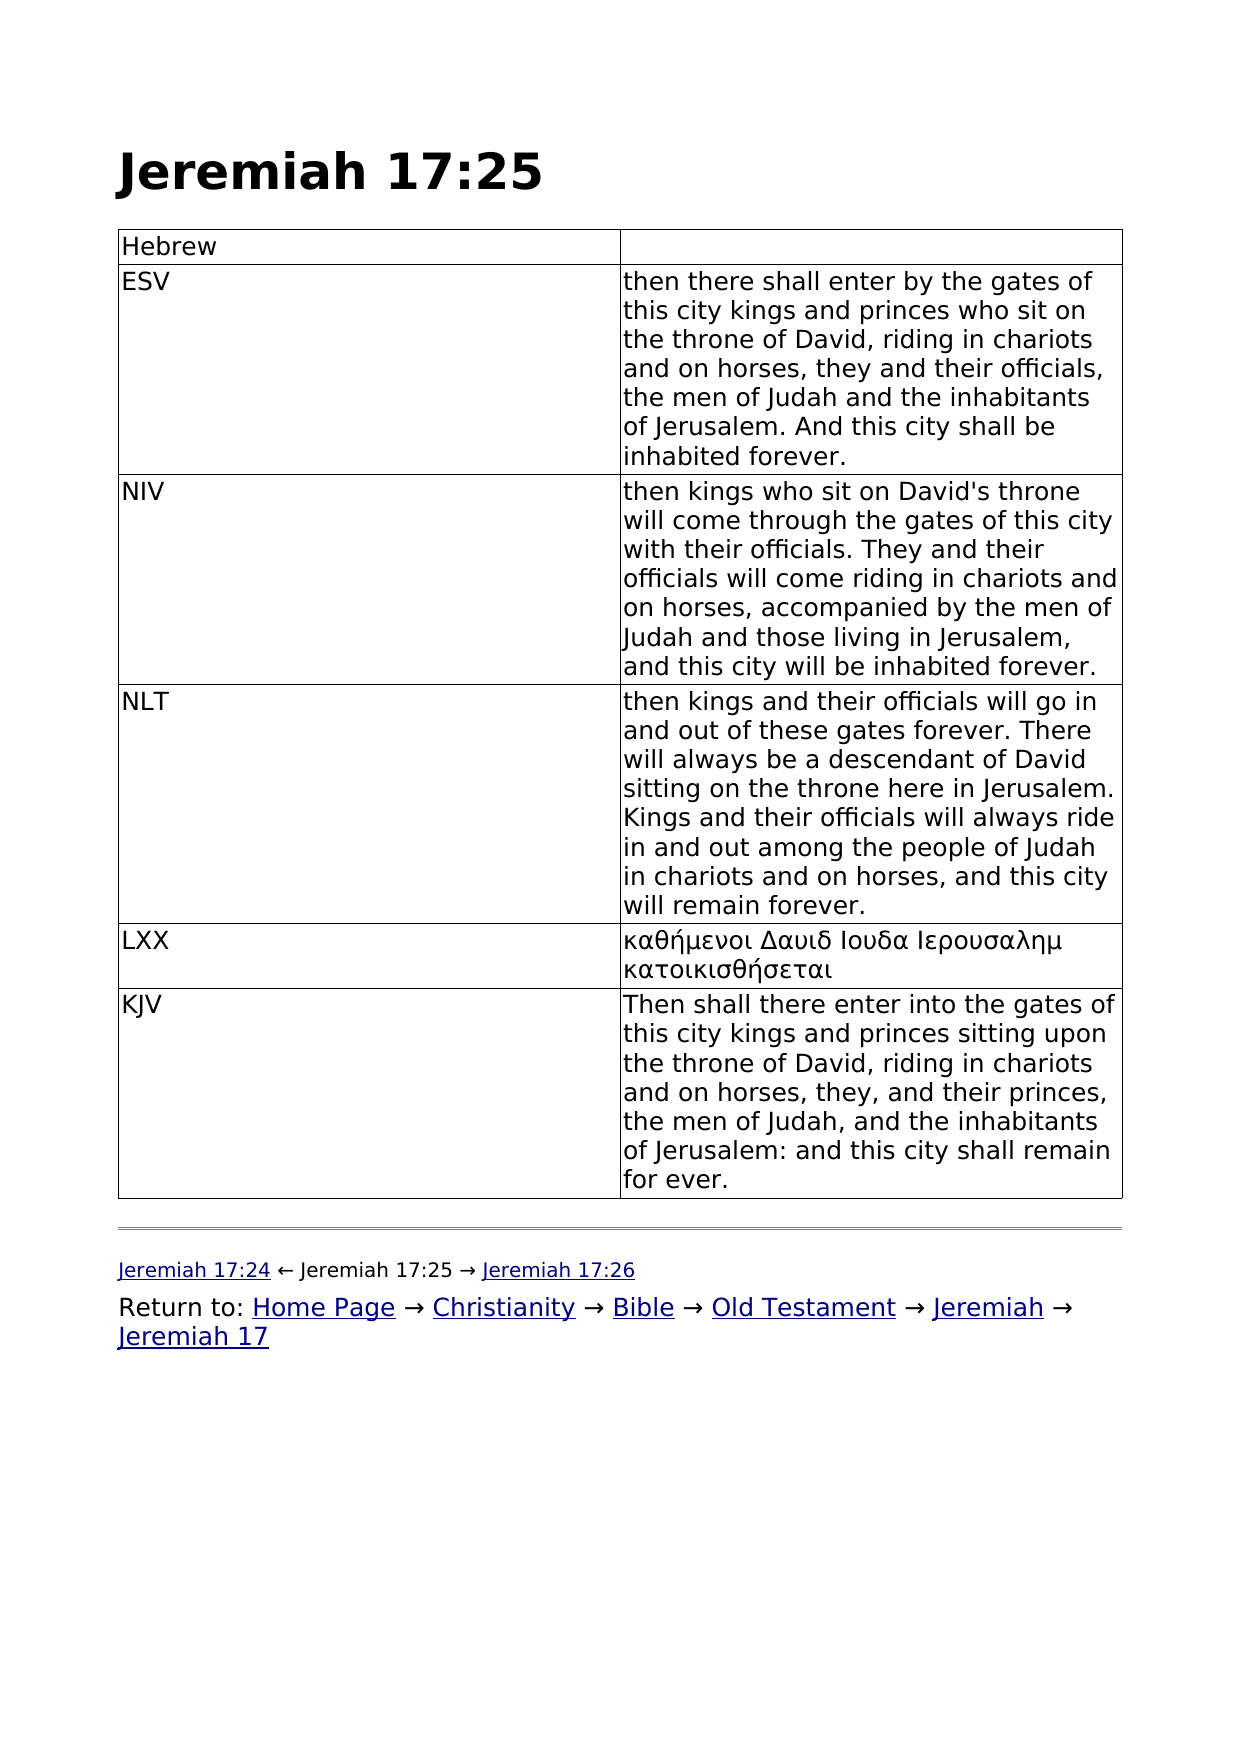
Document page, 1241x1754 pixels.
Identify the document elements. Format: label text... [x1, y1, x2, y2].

table_cell Then shall there enter into the gates of this city kings and princes sitting upon the throne of David, riding in chariots and on horses, they, and their princes, the men of Judah, and the inhabitants of Jerusalem: and this city shall remain for ever. [621, 989, 1122, 1198]
table_cell KJV [119, 989, 620, 1198]
text Return to: Home Page → Christianity → Bible → Old Testament → Jeremiah → Jeremiah 17 [118, 1293, 1122, 1351]
table_cell NIV [119, 475, 620, 684]
table_cell NLT [119, 685, 620, 923]
table_cell LXX [119, 924, 620, 987]
table_header Hebrew [119, 230, 620, 264]
text Jeremiah 17:24 ← Jeremiah 17:25 → Jeremiah 17:26 [118, 1259, 1122, 1293]
table_cell ESV [119, 265, 620, 474]
subtitle Jeremiah 17:25 [118, 143, 1122, 201]
table_header [621, 230, 1122, 264]
table_cell then kings who sit on David's throne will come through the gates of this city with their officials. They and their officials will come riding in chariots and on horses, accompanied by the men of Judah and those living in Jerusalem, and this city will be inhabited forever. [621, 475, 1122, 684]
table_cell καθήμενοι Δαυιδ Ιουδα Ιερουσαλημ κατοικισθήσεται [621, 924, 1122, 987]
table_cell then kings and their officials will go in and out of these gates forever. There will always be a descendant of David sitting on the throne here in Jerusalem. Kings and their officials will always ride in and out among the people of Judah in chariots and on horses, and this city will remain forever. [621, 685, 1122, 923]
table_cell then there shall enter by the gates of this city kings and princes who sit on the throne of David, riding in chariots and on horses, they and their officials, the men of Judah and the inhabitants of Jerusalem. And this city shall be inhabited forever. [621, 265, 1122, 474]
